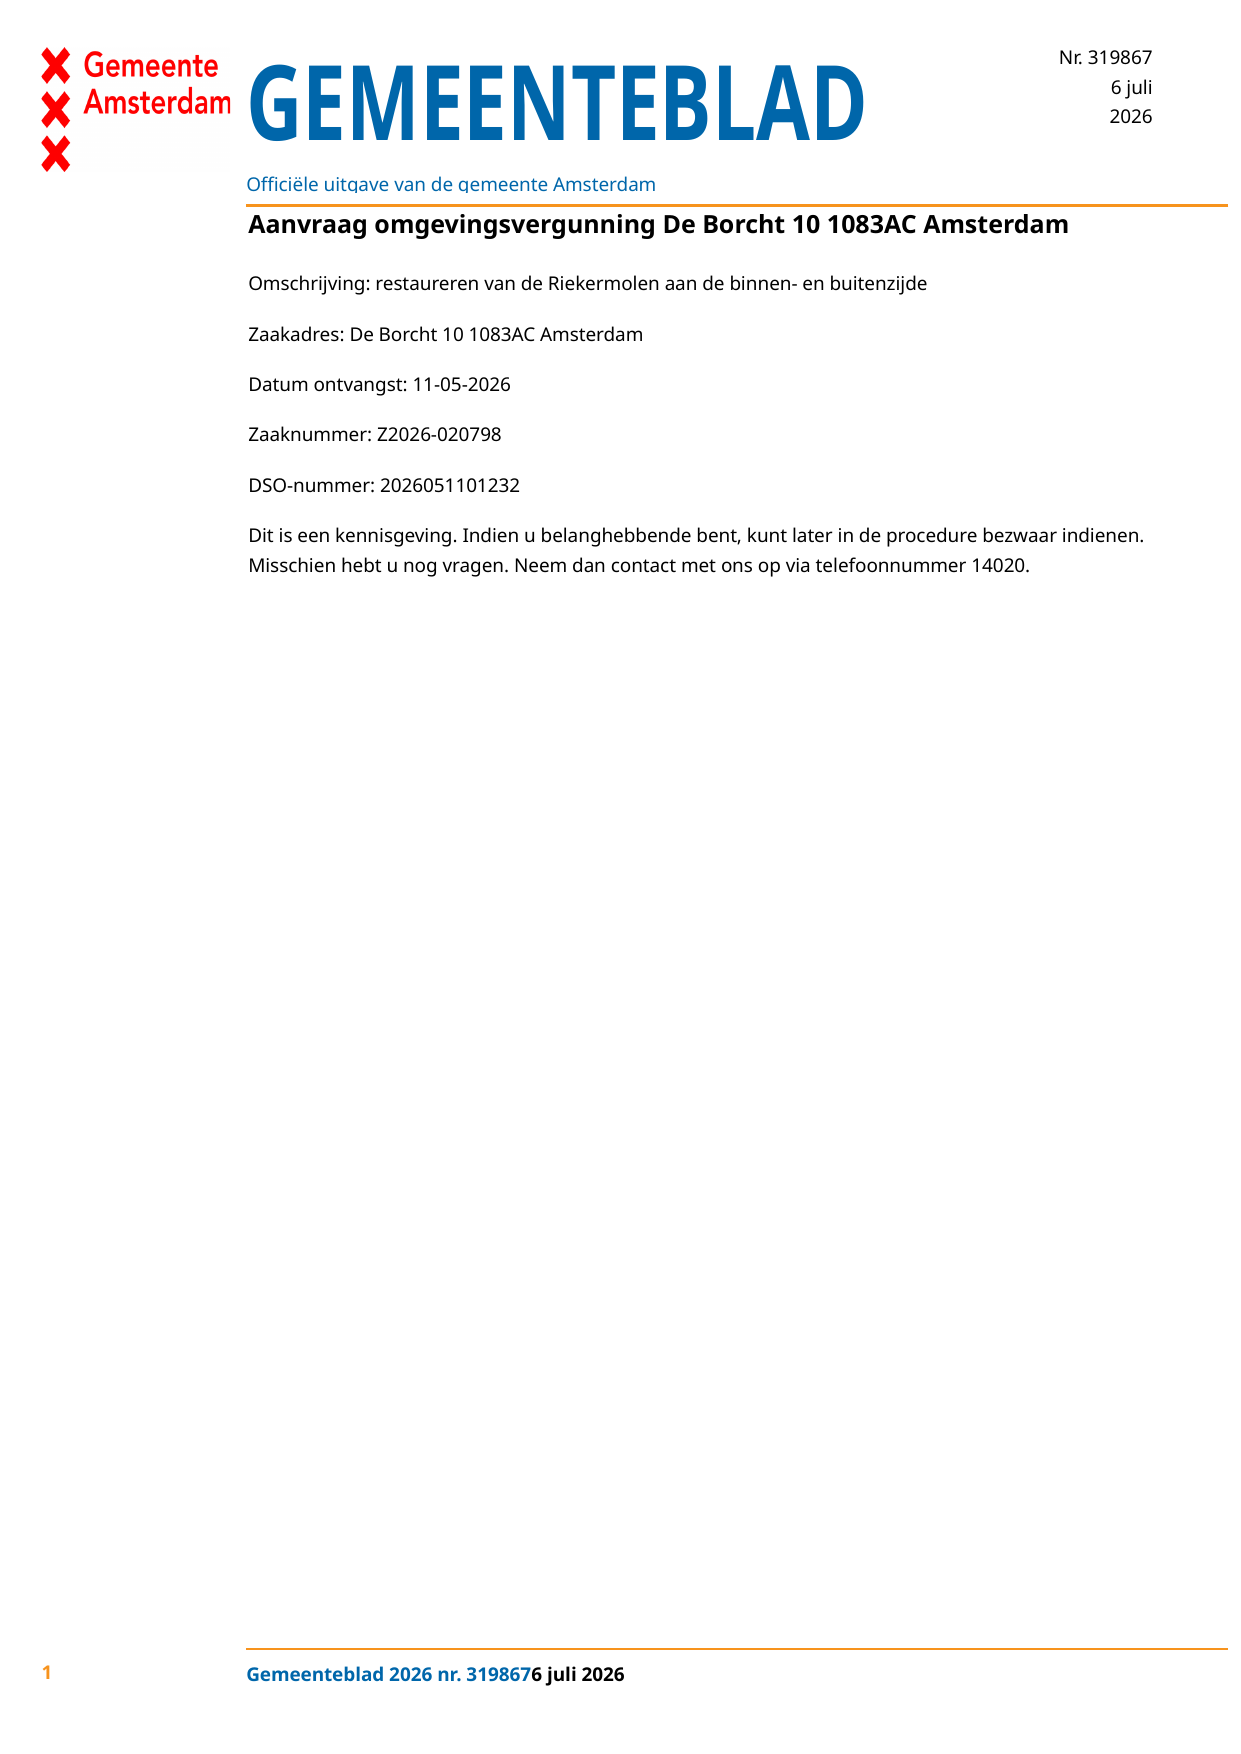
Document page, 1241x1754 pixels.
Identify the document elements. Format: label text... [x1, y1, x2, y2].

picture [41, 47, 231, 172]
text Datum ontvangst: 11-05-2026 [248, 371, 1152, 397]
text Aanvraag omgevingsvergunning De Borcht 10 1083AC Amsterdam [248, 207, 1152, 241]
text Zaakadres: De Borcht 10 1083AC Amsterdam [248, 321, 1152, 346]
text Omschrijving: restaureren van de Riekermolen aan de binnen- en buitenzijde [248, 270, 1152, 296]
text Zaaknummer: Z2026-020798 [248, 422, 1152, 447]
text Dit is een kennisgeving. Indien u belanghebbende bent, kunt later in de procedure bezwaar indienen. Misschien hebt u nog vragen. Neem dan contact met ons op via telefoonnummer 14020. [248, 522, 1152, 578]
text DSO-nummer: 2026051101232 [248, 472, 1152, 498]
